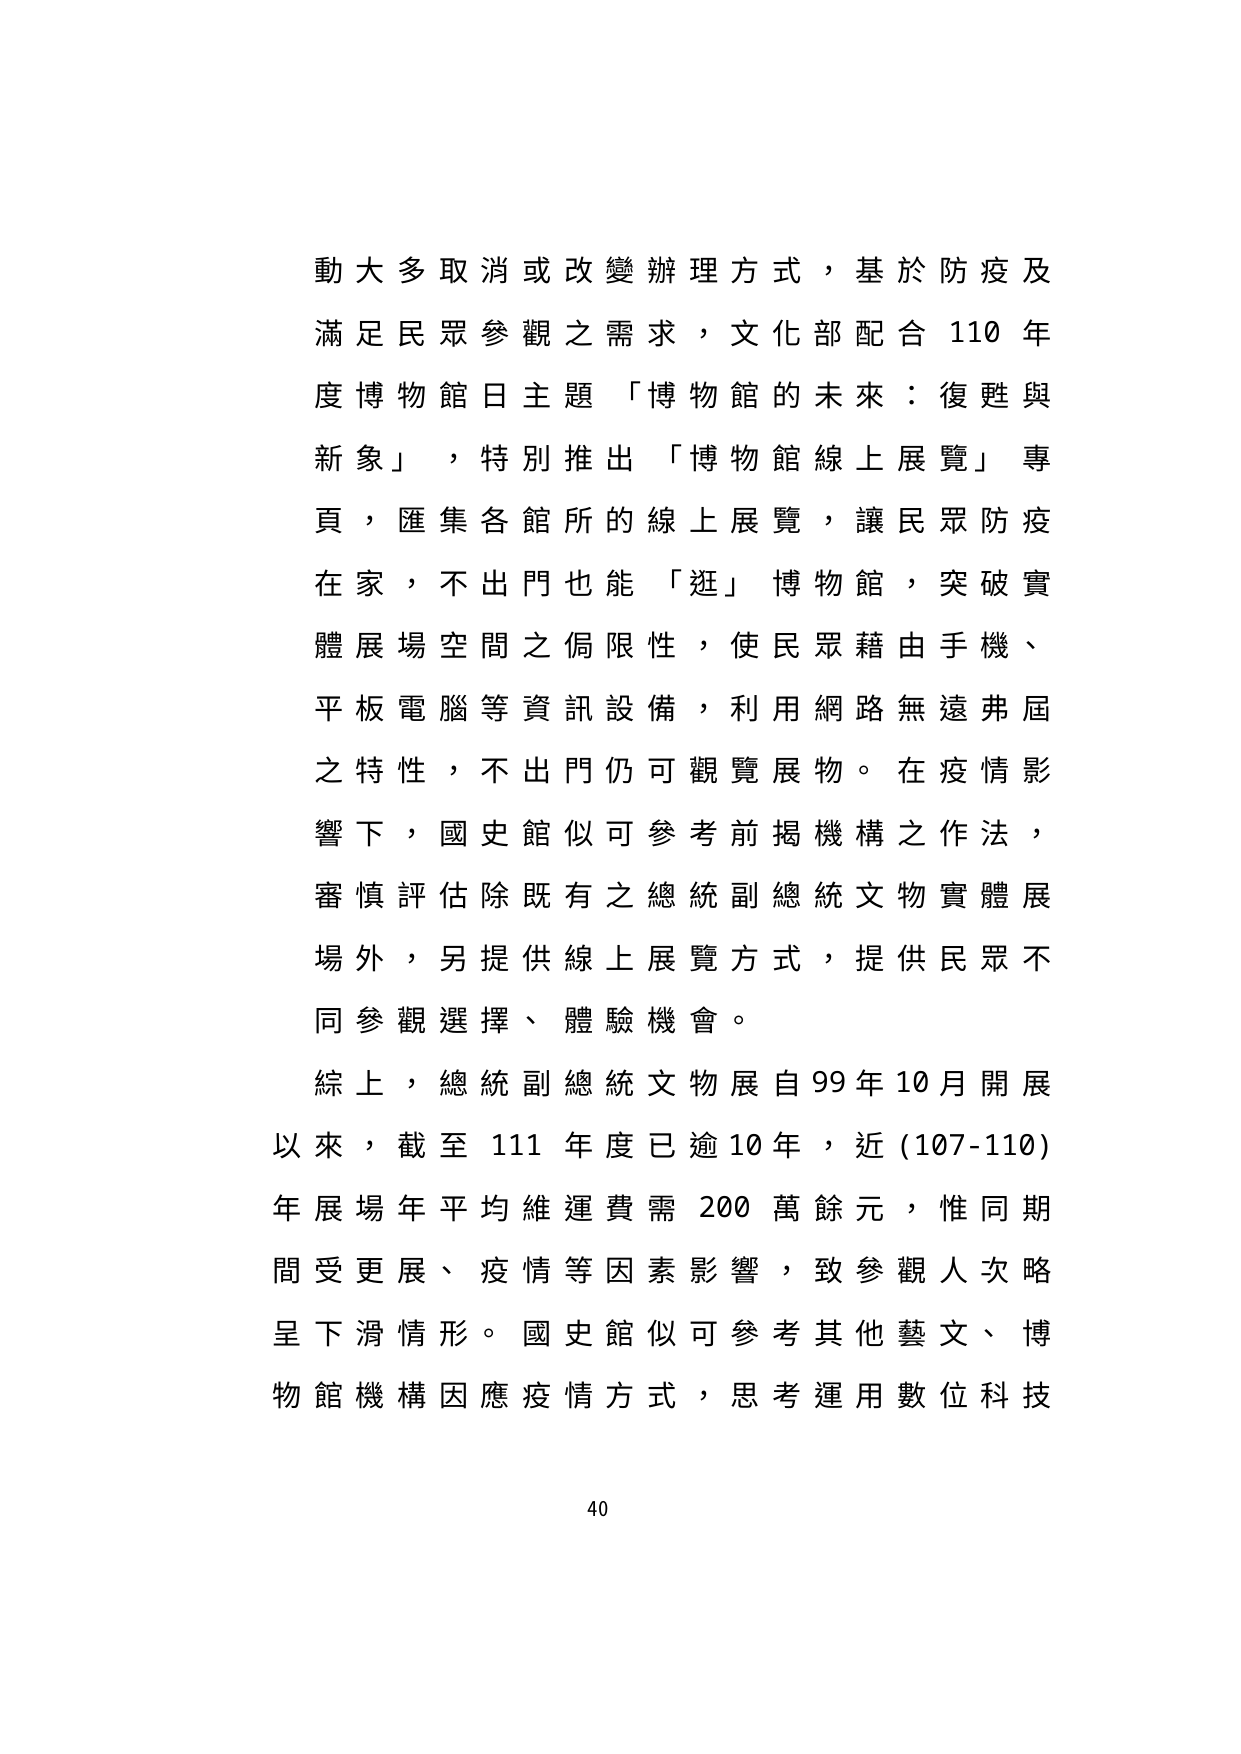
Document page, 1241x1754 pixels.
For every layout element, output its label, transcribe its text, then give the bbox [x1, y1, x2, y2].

text 動大多取消或改變辦理方式，基於防疫及滿足民眾參觀之需求，文化部配合110年度博物館日主題「博物館的未來：復甦與新象」，特別推出「博物館線上展覽」專頁，匯集各館所的線上展覽，讓民眾防疫在家，不出門也能「逛」博物館，突破實體展場空間之侷限性，使民眾藉由手機、平板電腦等資訊設備，利用網路無遠弗屆之特性，不出門仍可觀覽展物。在疫情影響下，國史館似可參考前揭機構之作法，審慎評估除既有之總統副總統文物實體展場外，另提供線上展覽方式，提供民眾不同參觀選擇、體驗機會。 [271, 227, 1058, 1040]
text 綜上，總統副總統文物展自99年10月開展以來，截至111年度已逾10年，近(107-110)年展場年平均維運費需200萬餘元，惟同期間受更展、疫情等因素影響，致參觀人次略呈下滑情形。國史館似可參考其他藝文、博物館機構因應疫情方式，思考運用數位科技 [242, 1040, 1058, 1415]
